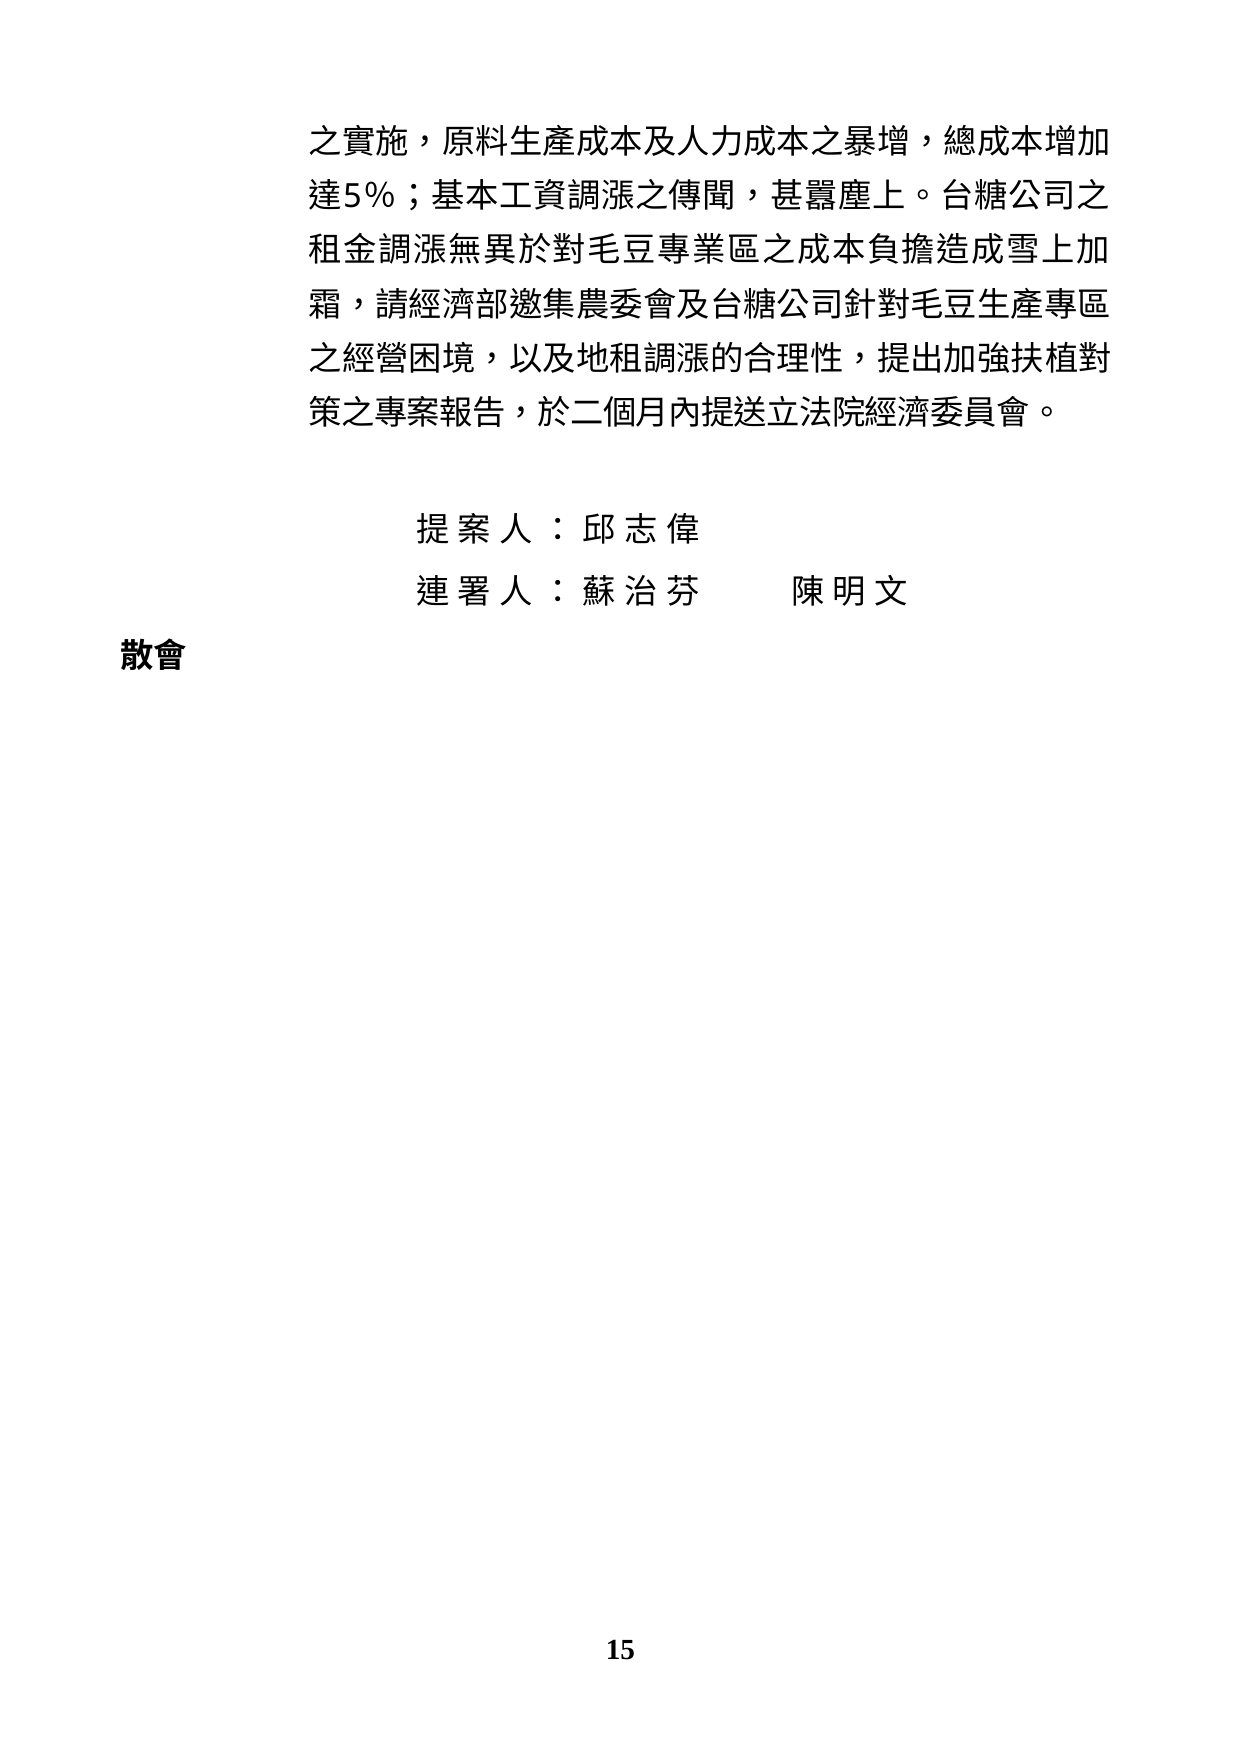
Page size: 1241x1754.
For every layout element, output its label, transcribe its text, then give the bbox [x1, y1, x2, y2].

text 提案人：邱志偉 [394, 485, 1120, 548]
text 連署人：蘇治芬 陳明文 [394, 548, 1120, 610]
list 之實施，原料生產成本及人力成本之暴增，總成本增加達5％；基本工資調漲之傳聞，甚囂塵上。台糖公司之租金調漲無異於對毛豆專業區之成本負擔造成雪上加霜，請經濟部邀集農委會及台糖公司針對毛豆生產專區之經營困境，以及地租調漲的合理性，提出加強扶植對策之專案報告，於二個月內提送立法院經濟委員會。 [120, 110, 1111, 435]
text 散會 [17, 625, 1120, 677]
